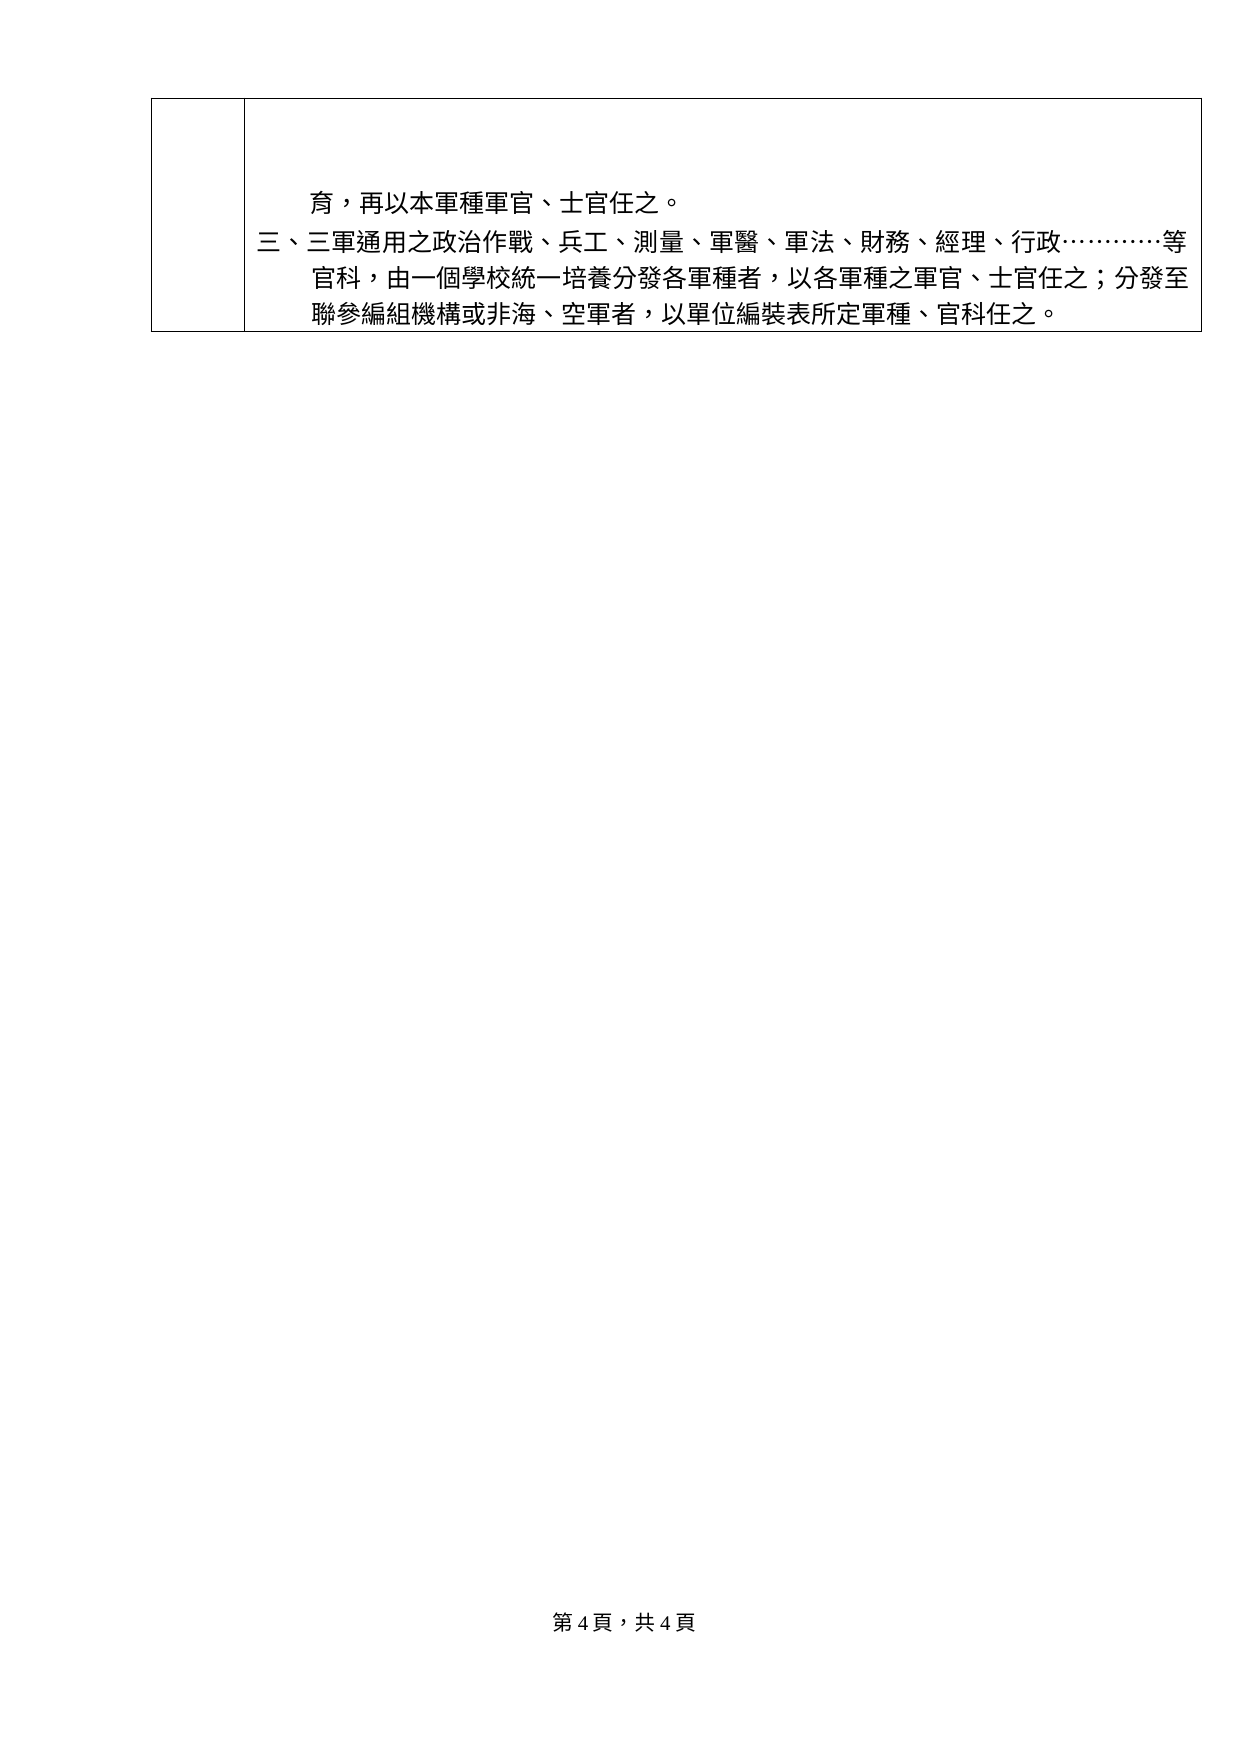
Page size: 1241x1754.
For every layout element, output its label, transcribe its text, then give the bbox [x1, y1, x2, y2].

table_cell [152, 99, 244, 331]
table_cell 育，再以本軍種軍官、士官任之。 三、三軍通用之政治作戰、兵工、測量、軍醫、軍法、財務、經理、行政…………等官科，由一個學校統一培養分發各軍種者，以各軍種之軍官、士官任之；分發至聯參編組機構或非海、空軍者，以單位編裝表所定軍種、官科任之。 [245, 99, 1201, 331]
